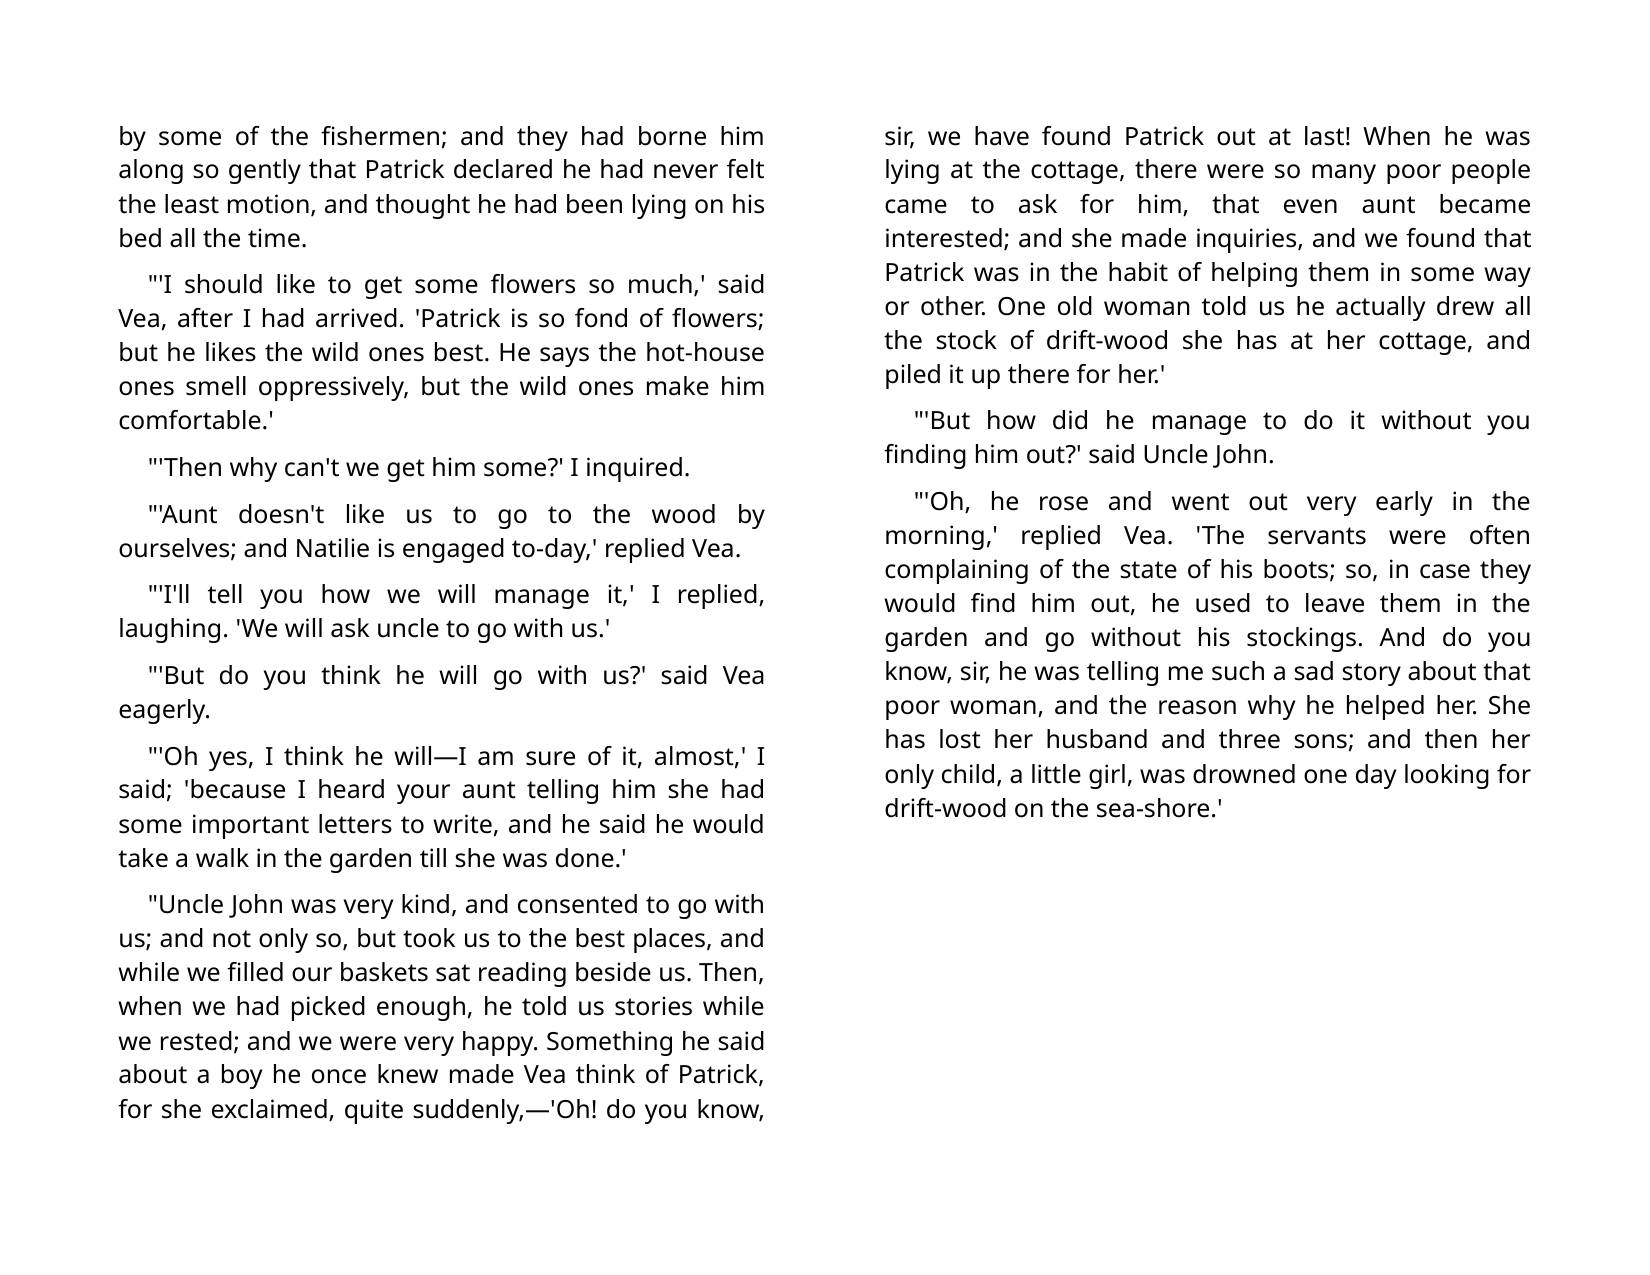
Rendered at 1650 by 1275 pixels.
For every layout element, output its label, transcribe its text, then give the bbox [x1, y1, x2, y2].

text "'I should like to get some flowers so much,' said Vea, after I had arrived. 'Patrick is so fond of flowers; but he likes the wild ones best. He says the hot-house ones smell oppressively, but the wild ones make him comfortable.' [118, 267, 766, 437]
text "'But how did he manage to do it without you finding him out?' said Uncle John. [884, 403, 1532, 471]
text "'I'll tell you how we will manage it,' I replied, laughing. 'We will ask uncle to go with us.' [118, 577, 766, 645]
text "Uncle John was very kind, and consented to go with us; and not only so, but took us to the best places, and while we filled our baskets sat reading beside us. Then, when we had picked enough, he told us stories while we rested; and we were very happy. Something he said about a boy he once knew made Vea think of Patrick, for she exclaimed, quite suddenly,—'Oh! do you know, [118, 887, 766, 1125]
text by some of the fishermen; and they had borne him along so gently that Patrick declared he had never felt the least motion, and thought he had been lying on his bed all the time. [118, 118, 766, 254]
text "'Oh yes, I think he will—I am sure of it, almost,' I said; 'because I heard your aunt telling him she had some important letters to write, and he said he would take a walk in the garden till she was done.' [118, 738, 766, 874]
text "'But do you think he will go with us?' said Vea eagerly. [118, 657, 766, 726]
text "'Oh, he rose and went out very early in the morning,' replied Vea. 'The servants were often complaining of the state of his boots; so, in case they would find him out, he used to leave them in the garden and go without his stockings. And do you know, sir, he was telling me such a sad story about that poor woman, and the reason why he helped her. She has lost her husband and three sons; and then her only child, a little girl, was drowned one day looking for drift-wood on the sea-shore.' [884, 484, 1532, 824]
text sir, we have found Patrick out at last! When he was lying at the cottage, there were so many poor people came to ask for him, that even aunt became interested; and she made inquiries, and we found that Patrick was in the habit of helping them in some way or other. One old woman told us he actually drew all the stock of drift-wood she has at her cottage, and piled it up there for her.' [884, 118, 1532, 391]
text "'Then why can't we get him some?' I inquired. [118, 450, 766, 484]
text "'Aunt doesn't like us to go to the wood by ourselves; and Natilie is engaged to-day,' replied Vea. [118, 496, 766, 564]
